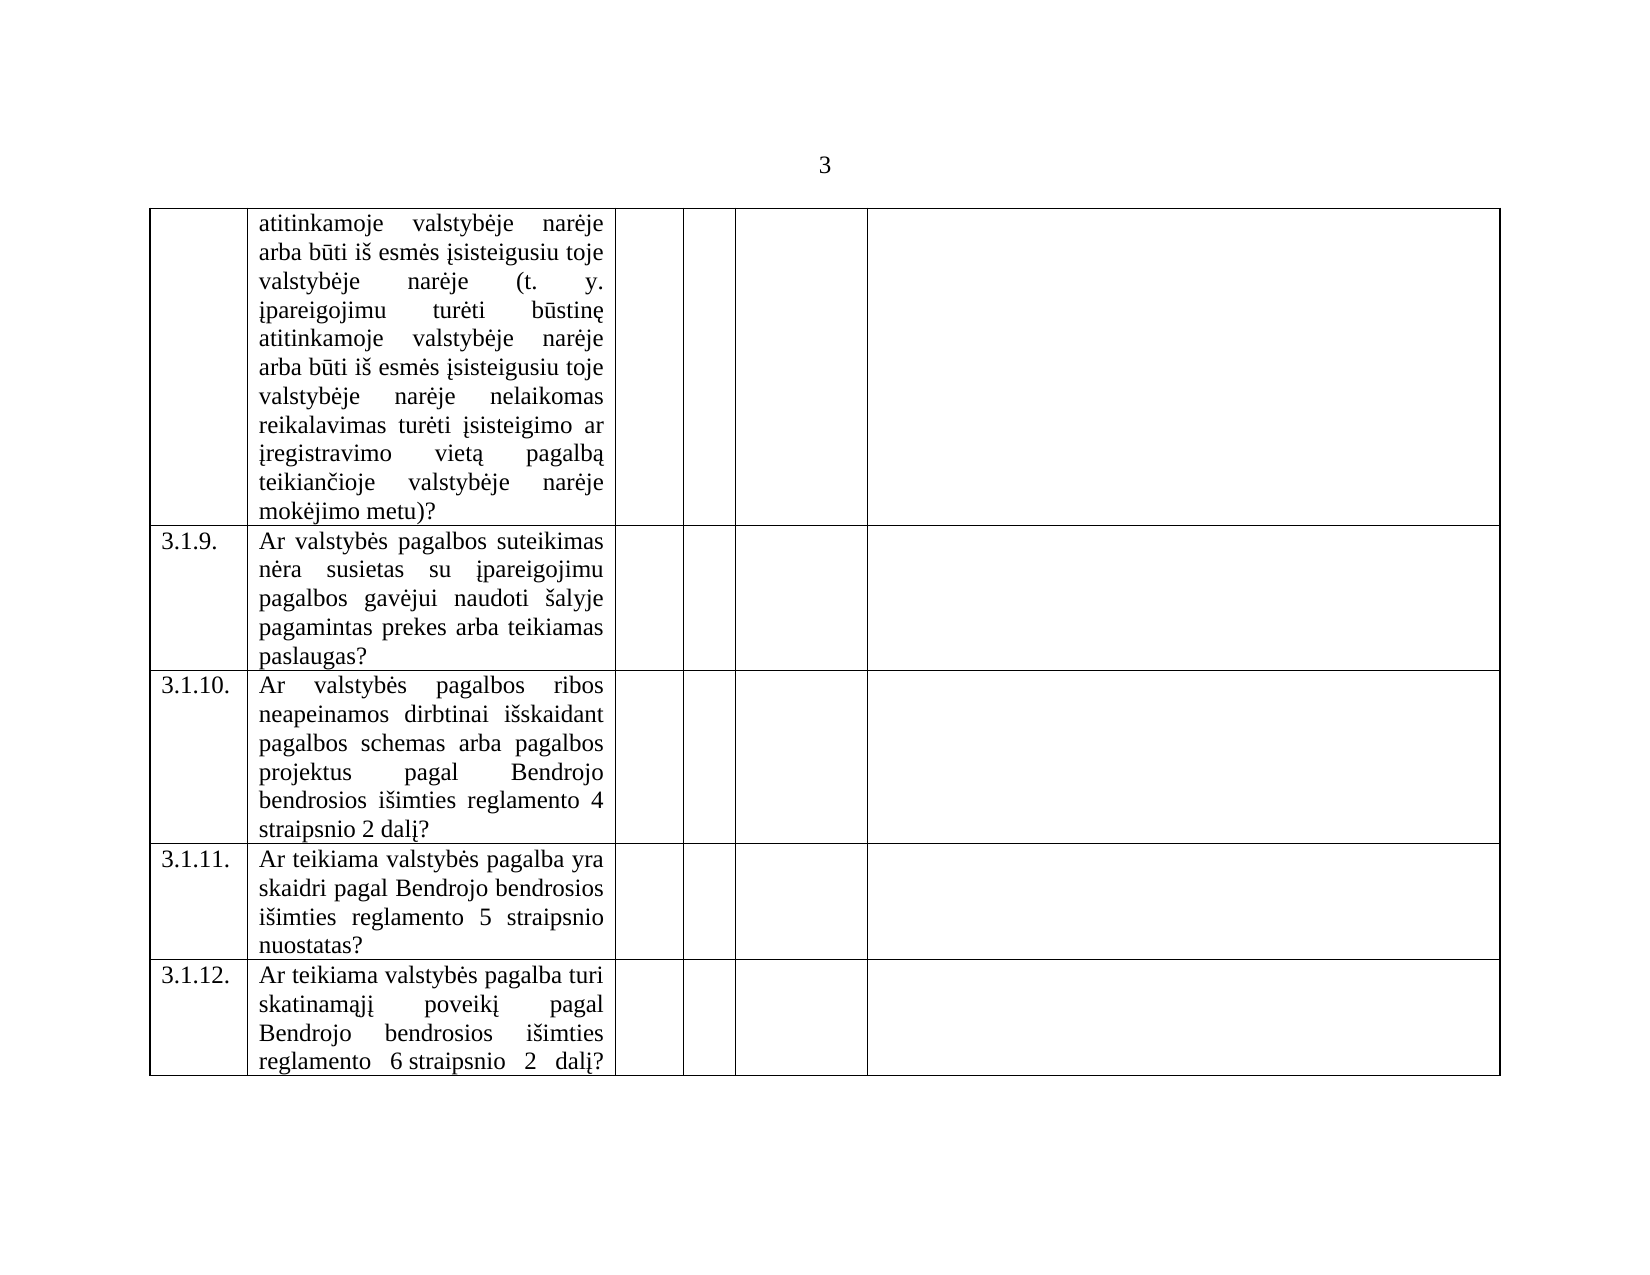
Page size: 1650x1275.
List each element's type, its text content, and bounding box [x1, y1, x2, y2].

table_cell [868, 526, 1499, 669]
table_cell 3.1.10. [151, 671, 247, 843]
table_cell [868, 209, 1499, 525]
table_cell [868, 960, 1499, 1075]
table_cell [736, 960, 867, 1075]
table_cell [684, 960, 735, 1075]
table_cell 3.1.11. [151, 844, 247, 959]
table_cell [684, 844, 735, 959]
table_cell [868, 671, 1499, 843]
table_cell [736, 209, 867, 525]
table_cell [616, 671, 683, 843]
table_cell Ar teikiama valstybės pagalba turi skatinamąjį poveikį pagal Bendrojo bendrosios išimties reglamento 6 straipsnio 2 dalį? [248, 960, 615, 1075]
table_cell [736, 671, 867, 843]
table_cell atitinkamoje valstybėje narėje arba būti iš esmės įsisteigusiu toje valstybėje narėje (t. y. įpareigojimu turėti būstinę atitinkamoje valstybėje narėje arba būti iš esmės įsisteigusiu toje valstybėje narėje nelaikomas reikalavimas turėti įsisteigimo ar įregistravimo vietą pagalbą teikiančioje valstybėje narėje mokėjimo metu)? [248, 209, 615, 525]
table_cell [868, 844, 1499, 959]
table_cell [151, 209, 247, 525]
table_cell Ar teikiama valstybės pagalba yra skaidri pagal Bendrojo bendrosios išimties reglamento 5 straipsnio nuostatas? [248, 844, 615, 959]
table_cell 3.1.12. [151, 960, 247, 1075]
table_cell [616, 844, 683, 959]
table_cell [616, 209, 683, 525]
table_cell [684, 671, 735, 843]
table_cell [684, 209, 735, 525]
table_cell [736, 844, 867, 959]
table_cell Ar valstybės pagalbos suteikimas nėra susietas su įpareigojimu pagalbos gavėjui naudoti šalyje pagamintas prekes arba teikiamas paslaugas? [248, 526, 615, 669]
table_cell Ar valstybės pagalbos ribos neapeinamos dirbtinai išskaidant pagalbos schemas arba pagalbos projektus pagal Bendrojo bendrosios išimties reglamento 4 straipsnio 2 dalį? [248, 671, 615, 843]
table_cell [616, 526, 683, 669]
table_cell 3.1.9. [151, 526, 247, 669]
table_cell [616, 960, 683, 1075]
table_cell [684, 526, 735, 669]
table_cell [736, 526, 867, 669]
